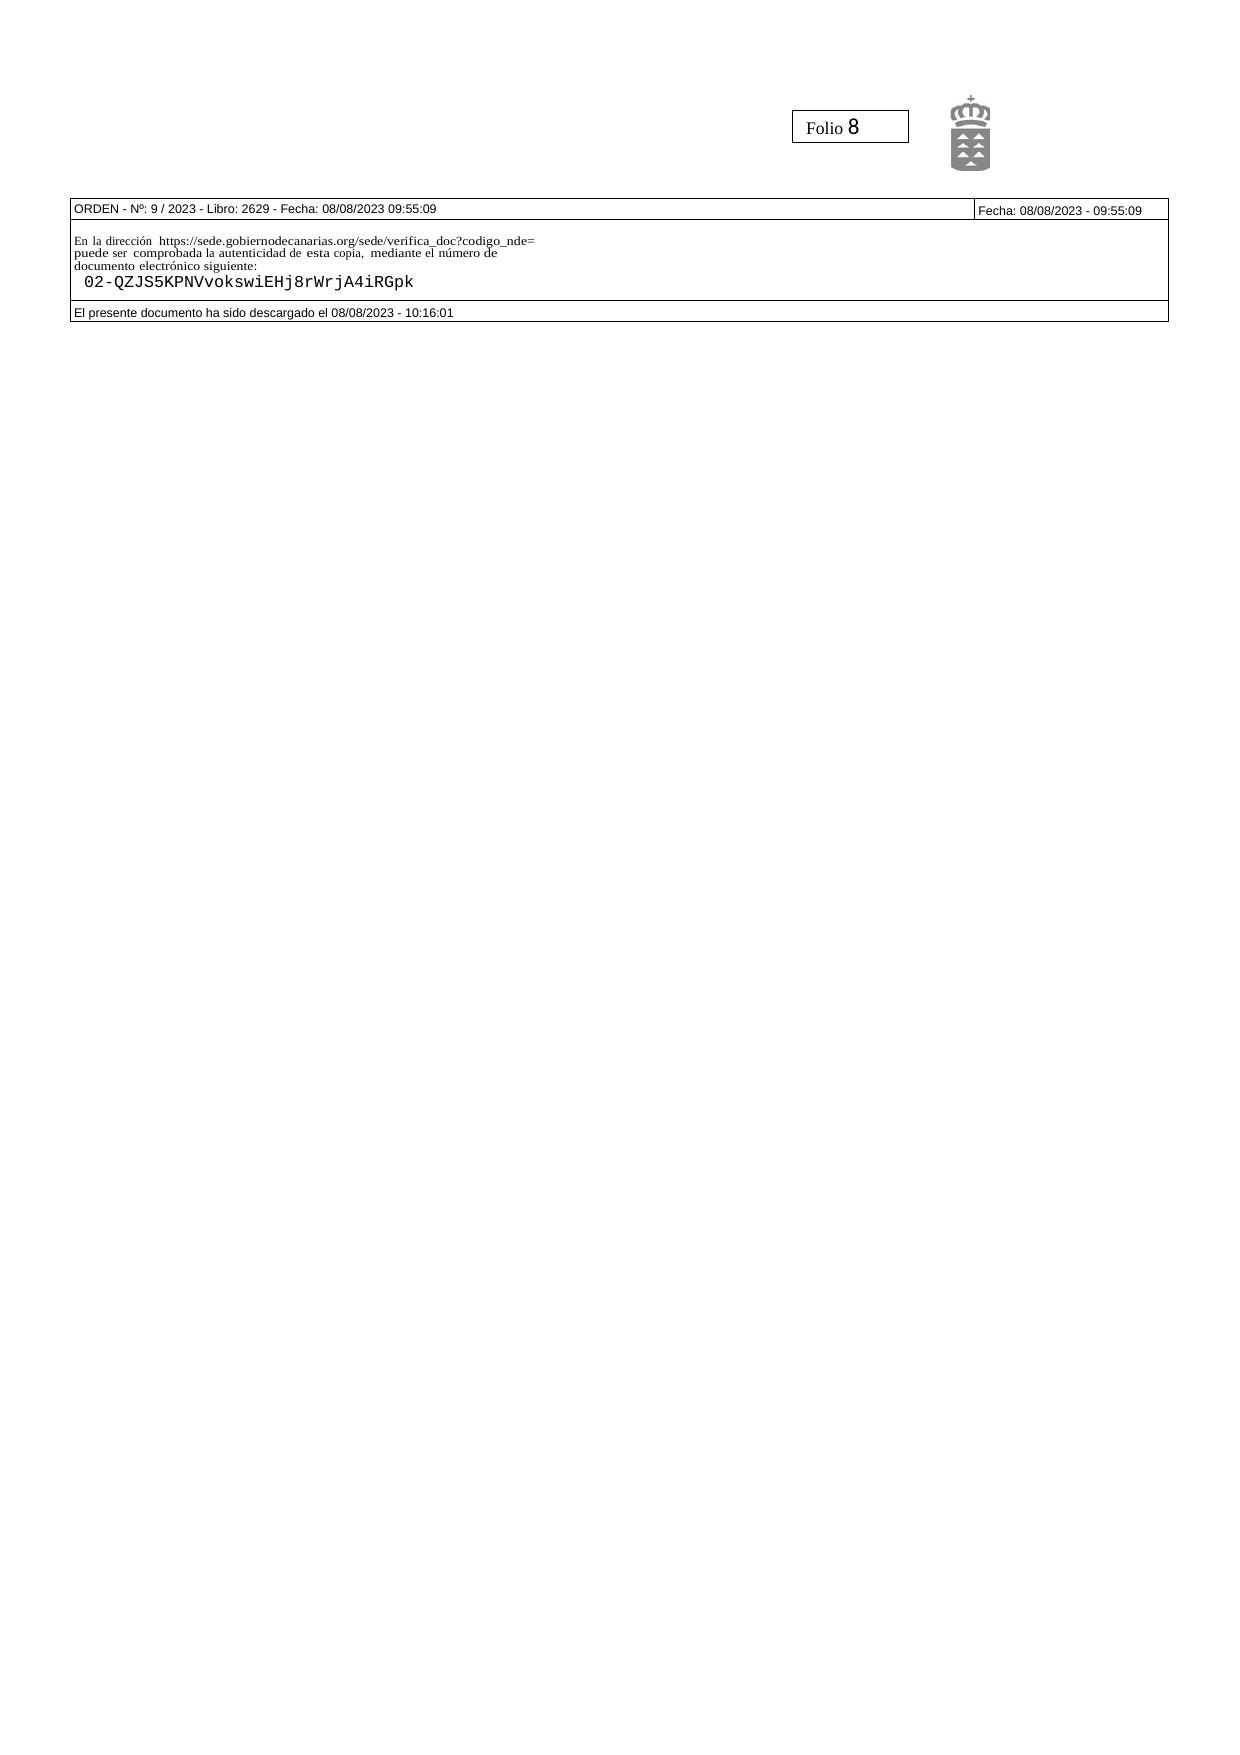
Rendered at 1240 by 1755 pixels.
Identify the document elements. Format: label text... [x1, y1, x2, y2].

table_cell En la dirección https://sede.gobiernodecanarias.org/sede/verifica_doc?codigo_nde= puede ser comprobada la autenticidad de esta copia, mediante el número de documento electrónico siguiente: 02-QZJS5KPNVvokswiEHj8rWrjA4iRGpk [71, 220, 1168, 300]
table_cell Fecha: 08/08/2023 - 09:55:09 [975, 199, 1168, 219]
table_cell ORDEN - Nº: 9 / 2023 - Libro: 2629 - Fecha: 08/08/2023 09:55:09 [71, 199, 974, 219]
table_cell El presente documento ha sido descargado el 08/08/2023 - 10:16:01 [71, 301, 1168, 321]
